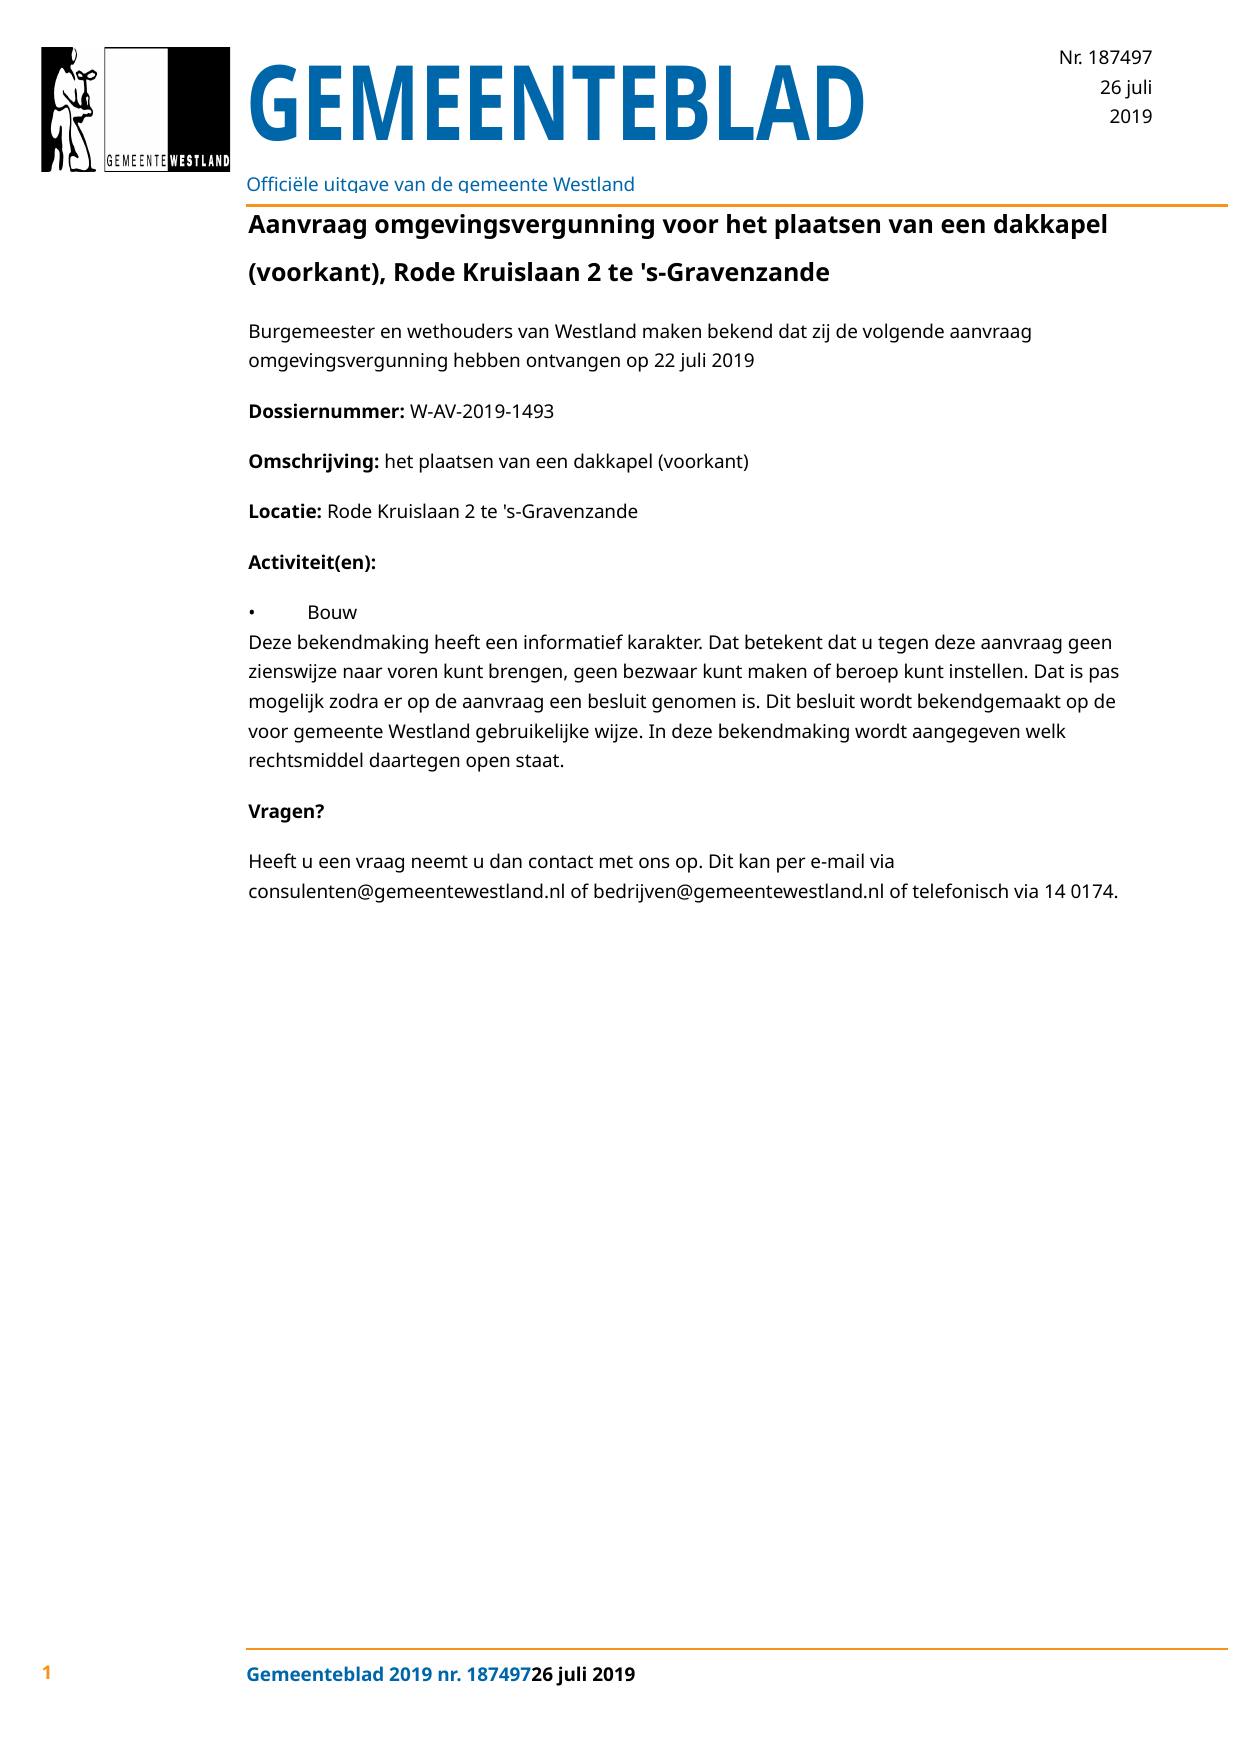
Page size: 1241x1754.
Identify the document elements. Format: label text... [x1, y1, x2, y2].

text Omschrijving: het plaatsen van een dakkapel (voorkant) [248, 448, 1152, 474]
text Heeft u een vraag neemt u dan contact met ons op. Dit kan per e-mail via consulenten@gemeentewestland.nl of bedrijven@gemeentewestland.nl of telefonisch via 14 0174. [248, 848, 1152, 904]
text Dossiernummer: W-AV-2019-1493 [248, 398, 1152, 424]
text Vragen? [248, 798, 1152, 824]
list Bouw [248, 599, 1152, 625]
text Activiteit(en): [248, 549, 1152, 575]
text Burgemeester en wethouders van Westland maken bekend dat zij de volgende aanvraag omgevingsvergunning hebben ontvangen op 22 juli 2019 [248, 318, 1152, 373]
text Deze bekendmaking heeft een informatief karakter. Dat betekent dat u tegen deze aanvraag geen zienswijze naar voren kunt brengen, geen bezwaar kunt maken of beroep kunt instellen. Dat is pas mogelijk zodra er op de aanvraag een besluit genomen is. Dit besluit wordt bekendgemaakt op de voor gemeente Westland gebruikelijke wijze. In deze bekendmaking wordt aangegeven welk rechtsmiddel daartegen open staat. [248, 629, 1152, 773]
picture [41, 47, 231, 172]
text Aanvraag omgevingsvergunning voor het plaatsen van een dakkapel (voorkant), Rode Kruislaan 2 te 's-Gravenzande [248, 207, 1152, 288]
text Locatie: Rode Kruislaan 2 te 's-Gravenzande [248, 499, 1152, 524]
